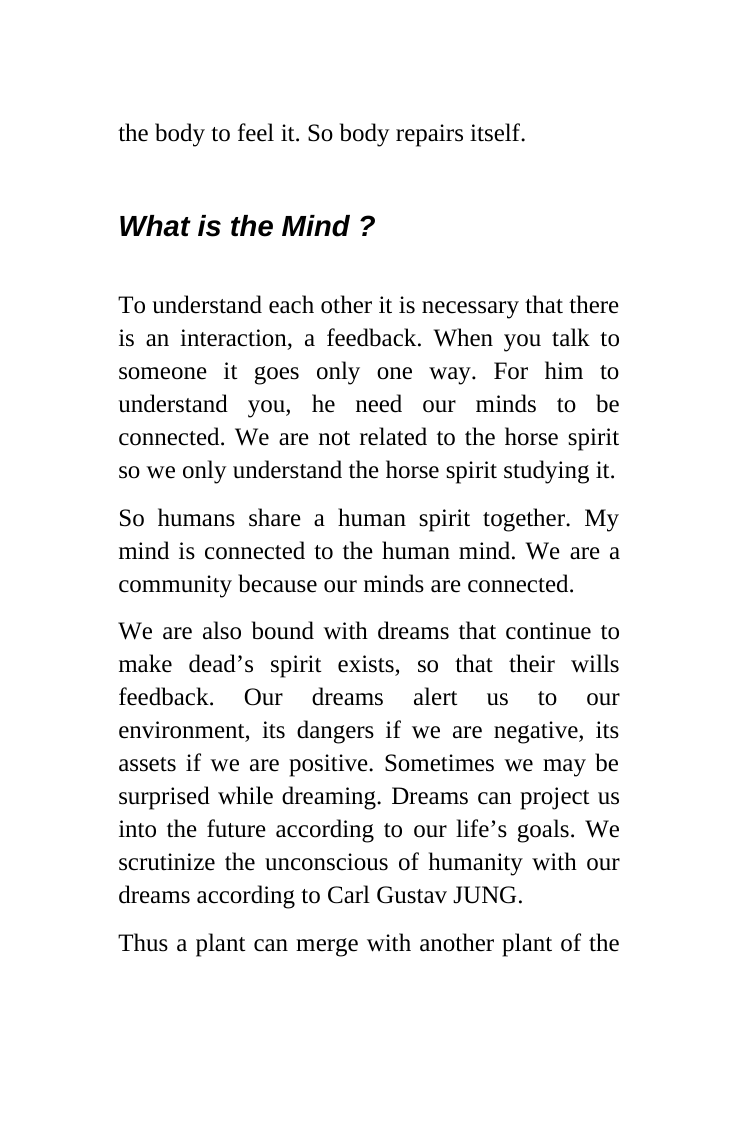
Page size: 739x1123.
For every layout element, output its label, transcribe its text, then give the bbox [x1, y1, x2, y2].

text Thus a plant can merge with another plant of the [118, 928, 620, 957]
text We are also bound with dreams that continue to make dead’s spirit exists, so that their wills feedback. Our dreams alert us to our environment, its dangers if we are negative, its assets if we are positive. Sometimes we may be surprised while dreaming. Dreams can project us into the future according to our life’s goals. We scrutinize the unconscious of humanity with our dreams according to Carl Gustav JUNG. [118, 616, 620, 909]
subtitle What is the Mind ? [118, 209, 620, 242]
text the body to feel it. So body repairs itself. [118, 118, 620, 147]
text So humans share a human spirit together. My mind is connected to the human mind. We are a community because our minds are connected. [118, 503, 620, 597]
text To understand each other it is necessary that there is an interaction, a feedback. When you talk to someone it goes only one way. For him to understand you, he need our minds to be connected. We are not related to the horse spirit so we only understand the horse spirit studying it. [118, 290, 620, 484]
